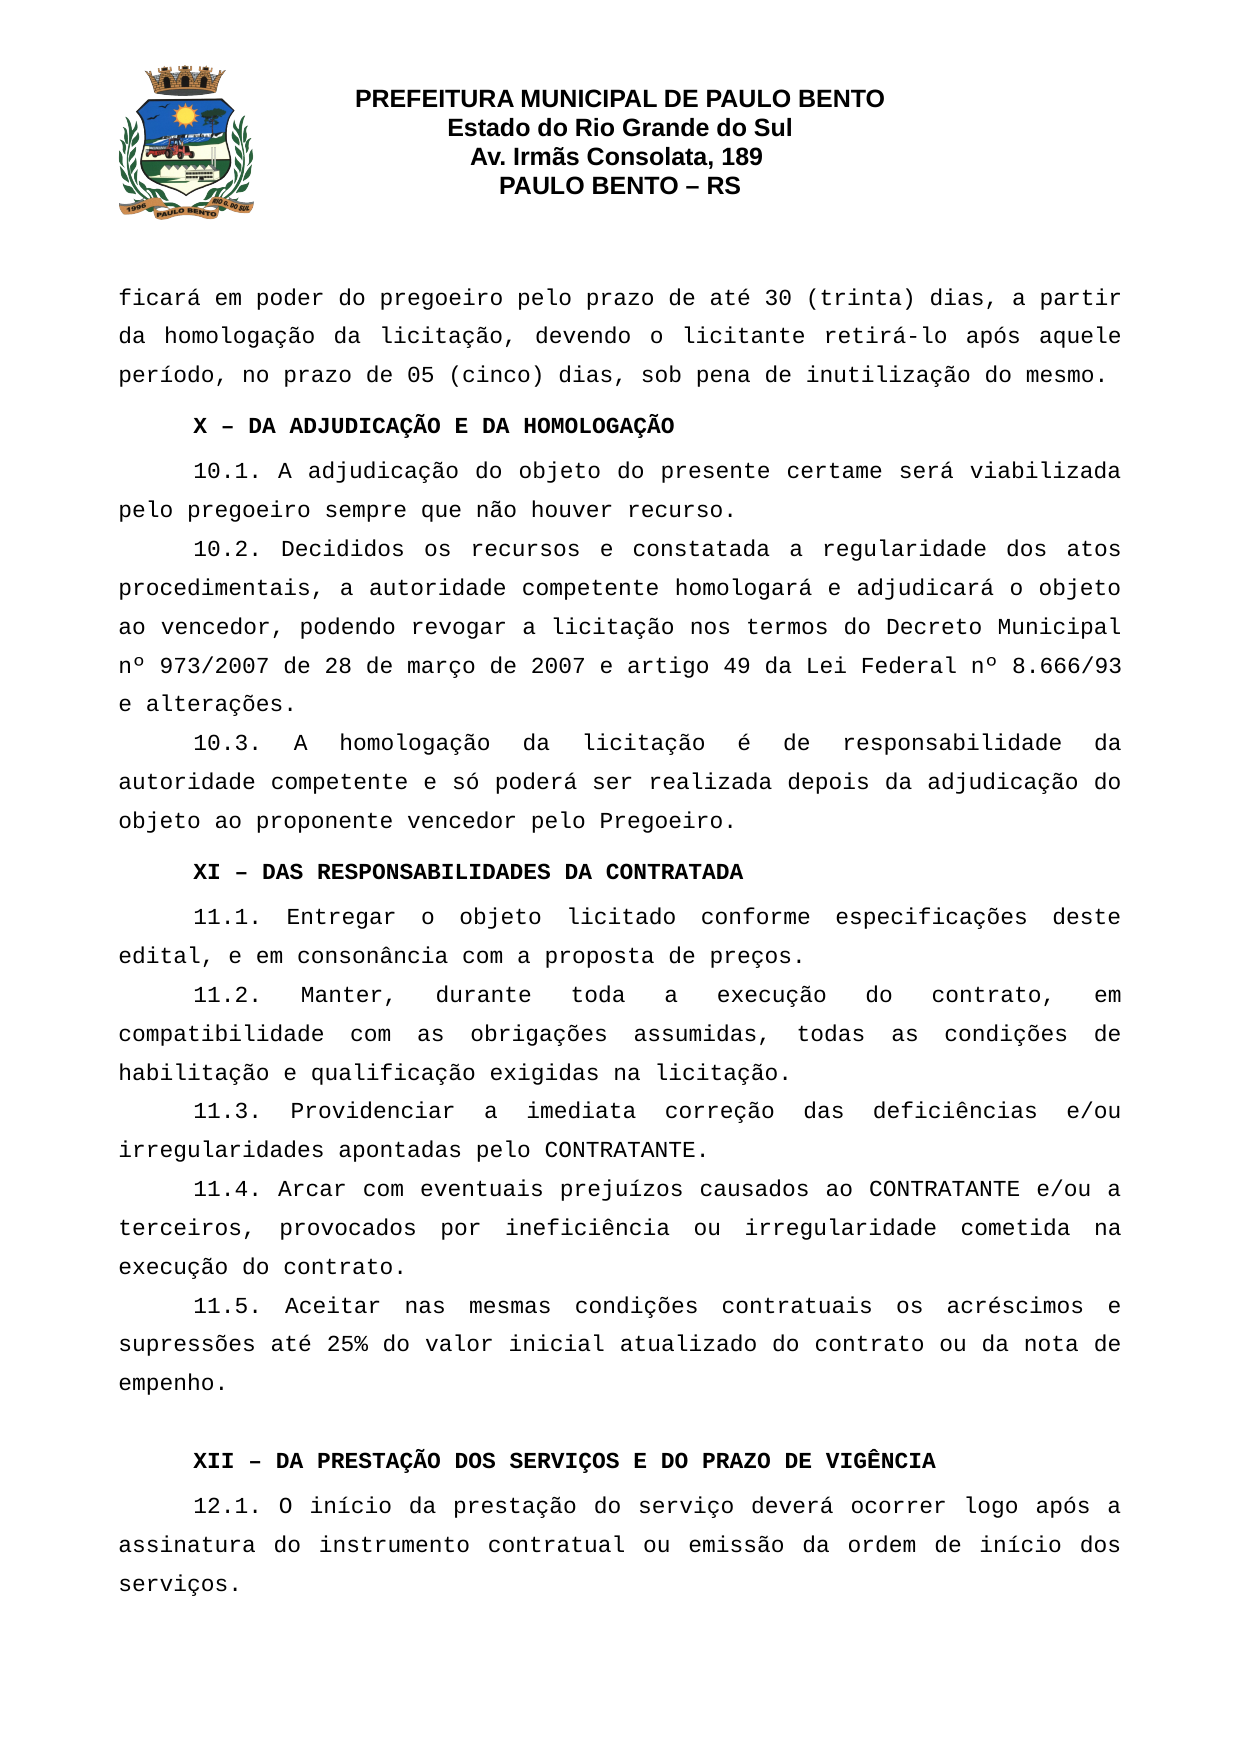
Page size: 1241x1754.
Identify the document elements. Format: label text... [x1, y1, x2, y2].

text 11.5. Aceitar nas mesmas condições contratuais os acréscimos e supressões até 25% do valor inicial atualizado do contrato ou da nota de empenho. [118, 1294, 1122, 1398]
text 10.3. A homologação da licitação é de responsabilidade da autoridade competente e só poderá ser realizada depois da adjudicação do objeto ao proponente vencedor pelo Pregoeiro. [118, 732, 1122, 835]
text XII – DA PRESTAÇÃO DOS SERVIÇOS E DO PRAZO DE VIGÊNCIA [118, 1449, 1122, 1475]
text ficará em poder do pregoeiro pelo prazo de até 30 (trinta) dias, a partir da homologação da licitação, devendo o licitante retirá-lo após aquele período, no prazo de 05 (cinco) dias, sob pena de inutilização do mesmo. [118, 286, 1122, 389]
text 12.1. O início da prestação do serviço deverá ocorrer logo após a assinatura do instrumento contratual ou emissão da ordem de início dos serviços. [118, 1494, 1122, 1598]
text X – DA ADJUDICAÇÃO E DA HOMOLOGAÇÃO [118, 415, 1122, 441]
picture [118, 65, 254, 220]
text XI – DAS RESPONSABILIDADES DA CONTRATADA [118, 861, 1122, 887]
text 11.2. Manter, durante toda a execução do contrato, em compatibilidade com as obrigações assumidas, todas as condições de habilitação e qualificação exigidas na licitação. [118, 983, 1122, 1087]
text 11.3. Providenciar a imediata correção das deficiências e/ou irregularidades apontadas pelo CONTRATANTE. [118, 1100, 1122, 1164]
text 10.2. Decididos os recursos e constatada a regularidade dos atos procedimentais, a autoridade competente homologará e adjudicará o objeto ao vencedor, podendo revogar a licitação nos termos do Decreto Municipal nº 973/2007 de 28 de março de 2007 e artigo 49 da Lei Federal nº 8.666/93 e alterações. [118, 537, 1122, 719]
text 10.1. A adjudicação do objeto do presente certame será viabilizada pelo pregoeiro sempre que não houver recurso. [118, 460, 1122, 524]
text 11.4. Arcar com eventuais prejuízos causados ao CONTRATANTE e/ou a terceiros, provocados por ineficiência ou irregularidade cometida na execução do contrato. [118, 1177, 1122, 1281]
text 11.1. Entregar o objeto licitado conforme especificações deste edital, e em consonância com a proposta de preços. [118, 905, 1122, 970]
